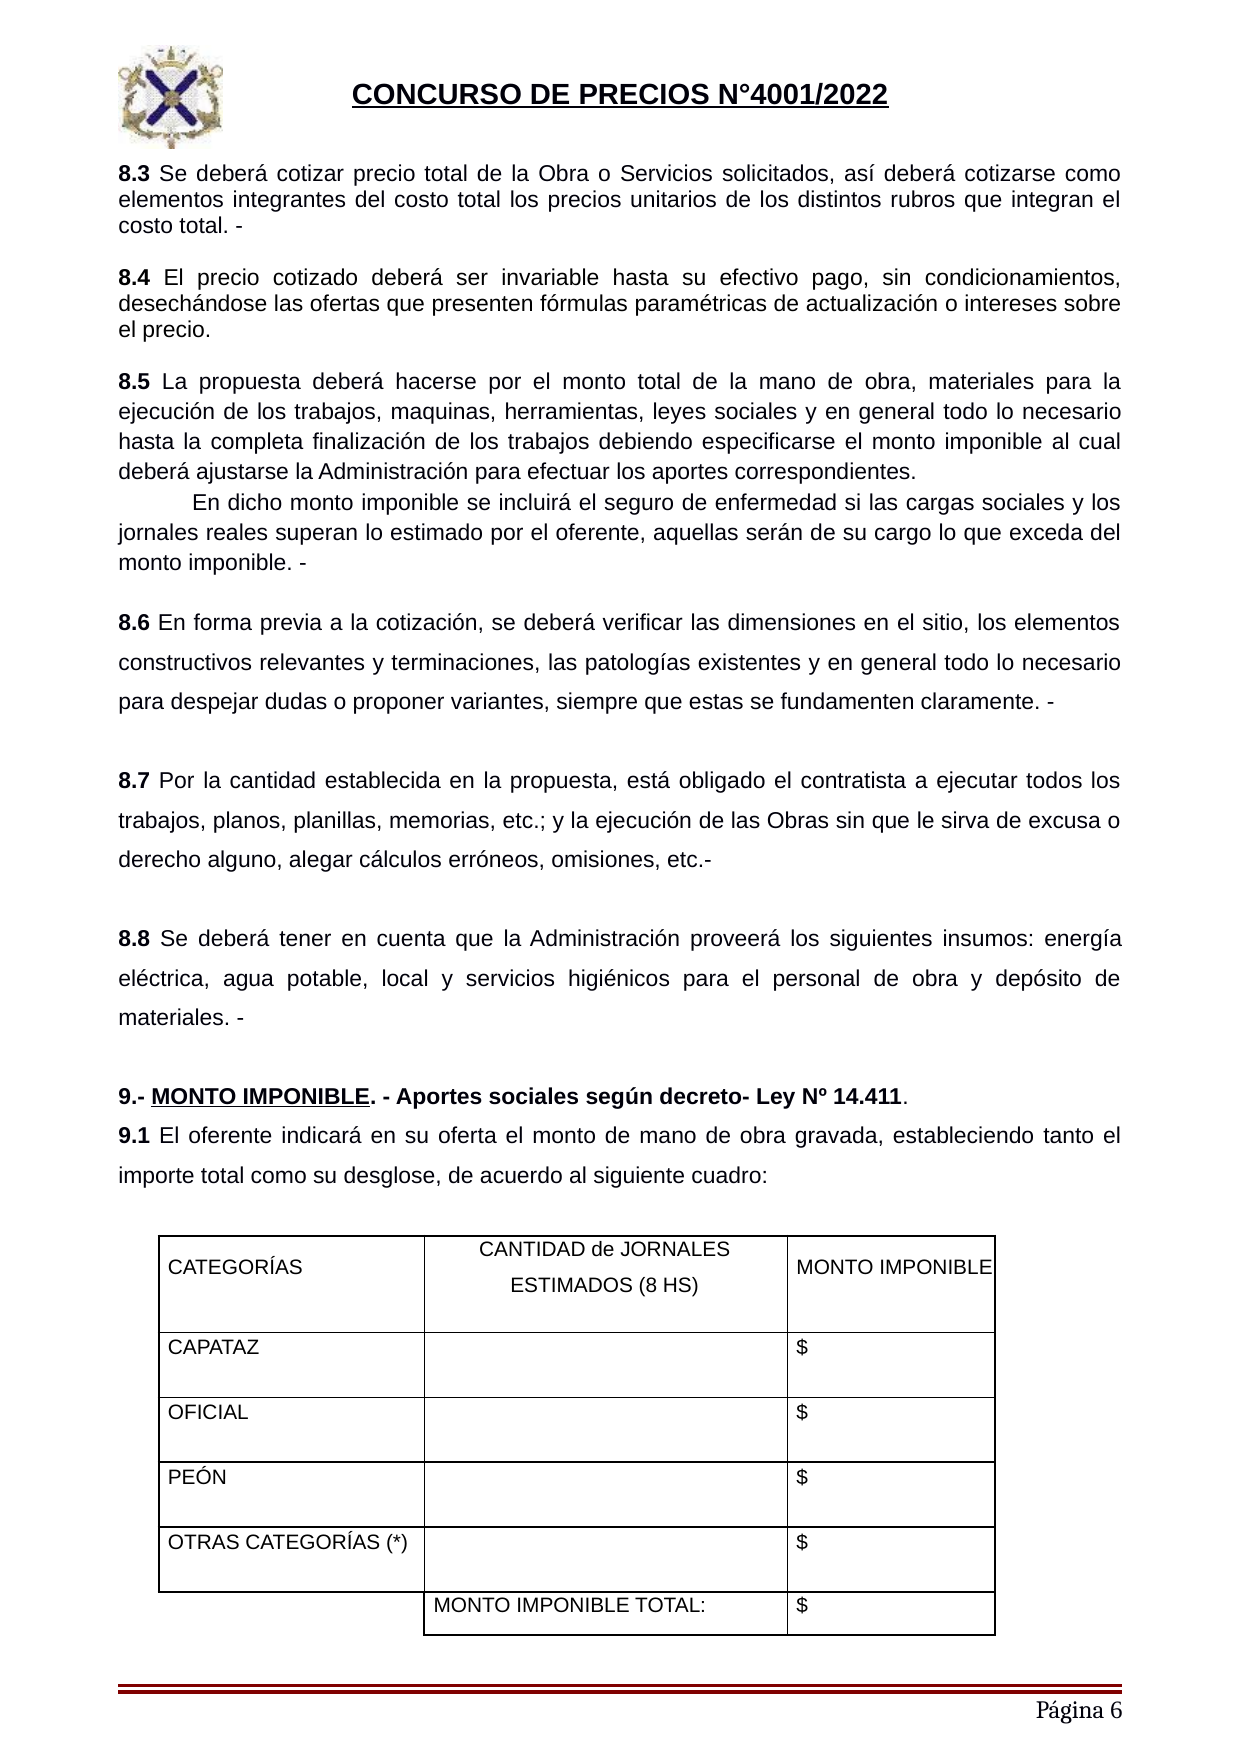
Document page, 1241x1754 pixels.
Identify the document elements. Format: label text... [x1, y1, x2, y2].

table_cell $ [788, 1463, 994, 1526]
table_cell $ [788, 1528, 994, 1591]
text 9.- MONTO IMPONIBLE. - Aportes sociales según decreto- Ley Nº 14.411. [118, 1083, 1122, 1109]
text 8.7 Por la cantidad establecida en la propuesta, está obligado el contratista a ejecutar todos los trabajos, planos, planillas, memorias, etc.; y la ejecución de las Obras sin que le sirva de excusa o derecho alguno, alegar cálculos erróneos, omisiones, etc.- [118, 767, 1122, 872]
table_cell MONTO IMPONIBLE TOTAL: [425, 1593, 787, 1634]
table_cell OFICIAL [160, 1398, 424, 1461]
table_cell [159, 1593, 423, 1634]
table_cell $ [788, 1333, 994, 1397]
text 8.5 La propuesta deberá hacerse por el monto total de la mano de obra, materiales para la ejecución de los trabajos, maquinas, herramientas, leyes sociales y en general todo lo necesario hasta la completa finalización de los trabajos debiendo especificarse el monto imponible al cual deberá ajustarse la Administración para efectuar los aportes correspondientes. [118, 368, 1122, 484]
text 8.3 Se deberá cotizar precio total de la Obra o Servicios solicitados, así deberá cotizarse como elementos integrantes del costo total los precios unitarios de los distintos rubros que integran el costo total. - [118, 159, 1122, 238]
table_cell $ [788, 1593, 994, 1634]
table_cell [425, 1333, 787, 1397]
table_cell [425, 1528, 787, 1591]
table_cell OTRAS CATEGORÍAS (*) [160, 1528, 424, 1591]
text 8.6 En forma previa a la cotización, se deberá verificar las dimensiones en el sitio, los elementos constructivos relevantes y terminaciones, las patologías existentes y en general todo lo necesario para despejar dudas o proponer variantes, siempre que estas se fundamenten claramente. - [118, 609, 1122, 714]
text 8.8 Se deberá tener en cuenta que la Administración proveerá los siguientes insumos: energía eléctrica, agua potable, local y servicios higiénicos para el personal de obra y depósito de materiales. - [118, 925, 1122, 1030]
table_cell [425, 1398, 787, 1461]
text En dicho monto imponible se incluirá el seguro de enfermedad si las cargas sociales y los jornales reales superan lo estimado por el oferente, aquellas serán de su cargo lo que exceda del monto imponible. - [118, 488, 1122, 575]
table_header CANTIDAD de JORNALES ESTIMADOS (8 HS) [425, 1237, 787, 1332]
table_cell CAPATAZ [160, 1333, 424, 1397]
table_cell [425, 1463, 787, 1526]
table_header CATEGORÍAS [160, 1237, 424, 1332]
text 8.4 El precio cotizado deberá ser invariable hasta su efectivo pago, sin condicionamientos, desechándose las ofertas que presenten fórmulas paramétricas de actualización o intereses sobre el precio. [118, 263, 1122, 343]
table_header MONTO IMPONIBLE [788, 1237, 994, 1332]
text 9.1 El oferente indicará en su oferta el monto de mano de obra gravada, estableciendo tanto el importe total como su desglose, de acuerdo al siguiente cuadro: [118, 1122, 1122, 1188]
table_cell PEÓN [160, 1463, 424, 1526]
table_cell $ [788, 1398, 994, 1461]
